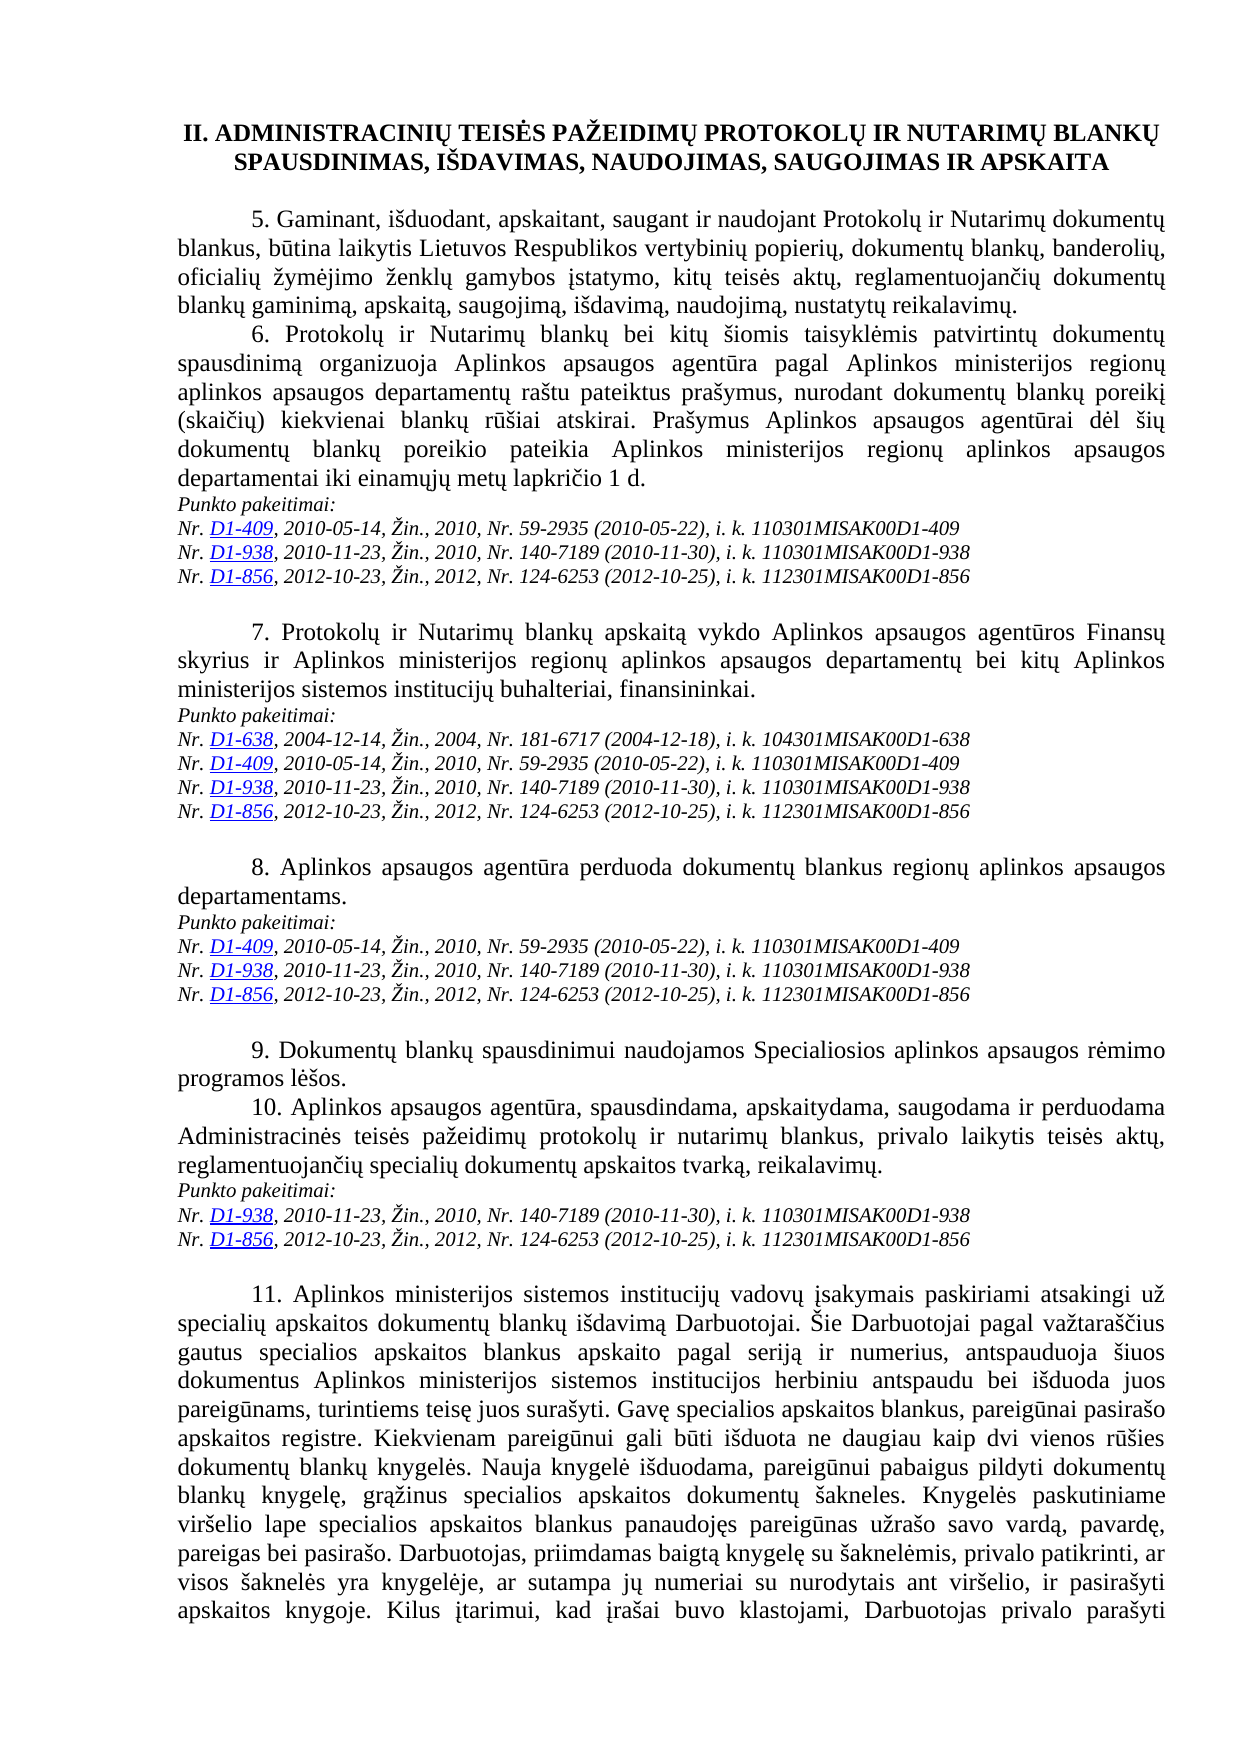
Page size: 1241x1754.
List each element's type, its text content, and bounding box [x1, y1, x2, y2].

text Nr. D1-409, 2010-05-14, Žin., 2010, Nr. 59-2935 (2010-05-22), i. k. 110301MISAK00D1-409 [177, 934, 1166, 958]
text Punkto pakeitimai: [177, 1178, 1166, 1202]
text Nr. D1-638, 2004-12-14, Žin., 2004, Nr. 181-6717 (2004-12-18), i. k. 104301MISAK00D1-638 [177, 727, 1166, 751]
text Nr. D1-938, 2010-11-23, Žin., 2010, Nr. 140-7189 (2010-11-30), i. k. 110301MISAK00D1-938 [177, 958, 1166, 982]
text Nr. D1-856, 2012-10-23, Žin., 2012, Nr. 124-6253 (2012-10-25), i. k. 112301MISAK00D1-856 [177, 1227, 1166, 1251]
text 7. Protokolų ir Nutarimų blankų apskaitą vykdo Aplinkos apsaugos agentūros Finansų skyrius ir Aplinkos ministerijos regionų aplinkos apsaugos departamentų bei kitų Aplinkos ministerijos sistemos institucijų buhalteriai, finansininkai. [177, 617, 1166, 703]
text Nr. D1-856, 2012-10-23, Žin., 2012, Nr. 124-6253 (2012-10-25), i. k. 112301MISAK00D1-856 [177, 799, 1166, 823]
text Punkto pakeitimai: [177, 703, 1166, 727]
text Nr. D1-938, 2010-11-23, Žin., 2010, Nr. 140-7189 (2010-11-30), i. k. 110301MISAK00D1-938 [177, 1202, 1166, 1227]
text Nr. D1-938, 2010-11-23, Žin., 2010, Nr. 140-7189 (2010-11-30), i. k. 110301MISAK00D1-938 [177, 540, 1166, 564]
text 5. Gaminant, išduodant, apskaitant, saugant ir naudojant Protokolų ir Nutarimų dokumentų blankus, būtina laikytis Lietuvos Respublikos vertybinių popierių, dokumentų blankų, banderolių, oficialių žymėjimo ženklų gamybos įstatymo, kitų teisės aktų, reglamentuojančių dokumentų blankų gaminimą, apskaitą, saugojimą, išdavimą, naudojimą, nustatytų reikalavimų. [177, 204, 1166, 319]
text Nr. D1-856, 2012-10-23, Žin., 2012, Nr. 124-6253 (2012-10-25), i. k. 112301MISAK00D1-856 [177, 564, 1166, 588]
text Nr. D1-409, 2010-05-14, Žin., 2010, Nr. 59-2935 (2010-05-22), i. k. 110301MISAK00D1-409 [177, 516, 1166, 540]
text 11. Aplinkos ministerijos sistemos institucijų vadovų įsakymais paskiriami atsakingi už specialių apskaitos dokumentų blankų išdavimą Darbuotojai. Šie Darbuotojai pagal važtaraščius gautus specialios apskaitos blankus apskaito pagal seriją ir numerius, antspauduoja šiuos dokumentus Aplinkos ministerijos sistemos institucijos herbiniu antspaudu bei išduoda juos pareigūnams, turintiems teisę juos surašyti. Gavę specialios apskaitos blankus, pareigūnai pasirašo apskaitos registre. Kiekvienam pareigūnui gali būti išduota ne daugiau kaip dvi vienos rūšies dokumentų blankų knygelės. Nauja knygelė išduodama, pareigūnui pabaigus pildyti dokumentų blankų knygelę, grąžinus specialios apskaitos dokumentų šakneles. Knygelės paskutiniame viršelio lape specialios apskaitos blankus panaudojęs pareigūnas užrašo savo vardą, pavardę, pareigas bei pasirašo. Darbuotojas, priimdamas baigtą knygelę su šaknelėmis, privalo patikrinti, ar visos šaknelės yra knygelėje, ar sutampa jų numeriai su nurodytais ant viršelio, ir pasirašyti apskaitos knygoje. Kilus įtarimui, kad įrašai buvo klastojami, Darbuotojas privalo parašyti [177, 1279, 1166, 1624]
text 9. Dokumentų blankų spausdinimui naudojamos Specialiosios aplinkos apsaugos rėmimo programos lėšos. [177, 1035, 1166, 1092]
text Nr. D1-938, 2010-11-23, Žin., 2010, Nr. 140-7189 (2010-11-30), i. k. 110301MISAK00D1-938 [177, 775, 1166, 799]
text 6. Protokolų ir Nutarimų blankų bei kitų šiomis taisyklėmis patvirtintų dokumentų spausdinimą organizuoja Aplinkos apsaugos agentūra pagal Aplinkos ministerijos regionų aplinkos apsaugos departamentų raštu pateiktus prašymus, nurodant dokumentų blankų poreikį (skaičių) kiekvienai blankų rūšiai atskirai. Prašymus Aplinkos apsaugos agentūrai dėl šių dokumentų blankų poreikio pateikia Aplinkos ministerijos regionų aplinkos apsaugos departamentai iki einamųjų metų lapkričio 1 d. [177, 319, 1166, 492]
text II. ADMINISTRACINIŲ TEISĖS PAŽEIDIMŲ PROTOKOLŲ IR NUTARIMŲ BLANKŲ SPAUSDINIMAS, IŠDAVIMAS, NAUDOJIMAS, SAUGOJIMAS IR APSKAITA [177, 118, 1166, 176]
text Punkto pakeitimai: [177, 492, 1166, 516]
text Punkto pakeitimai: [177, 910, 1166, 934]
text 10. Aplinkos apsaugos agentūra, spausdindama, apskaitydama, saugodama ir perduodama Administracinės teisės pažeidimų protokolų ir nutarimų blankus, privalo laikytis teisės aktų, reglamentuojančių specialių dokumentų apskaitos tvarką, reikalavimų. [177, 1092, 1166, 1178]
text Nr. D1-409, 2010-05-14, Žin., 2010, Nr. 59-2935 (2010-05-22), i. k. 110301MISAK00D1-409 [177, 751, 1166, 775]
text 8. Aplinkos apsaugos agentūra perduoda dokumentų blankus regionų aplinkos apsaugos departamentams. [177, 852, 1166, 910]
text Nr. D1-856, 2012-10-23, Žin., 2012, Nr. 124-6253 (2012-10-25), i. k. 112301MISAK00D1-856 [177, 982, 1166, 1006]
